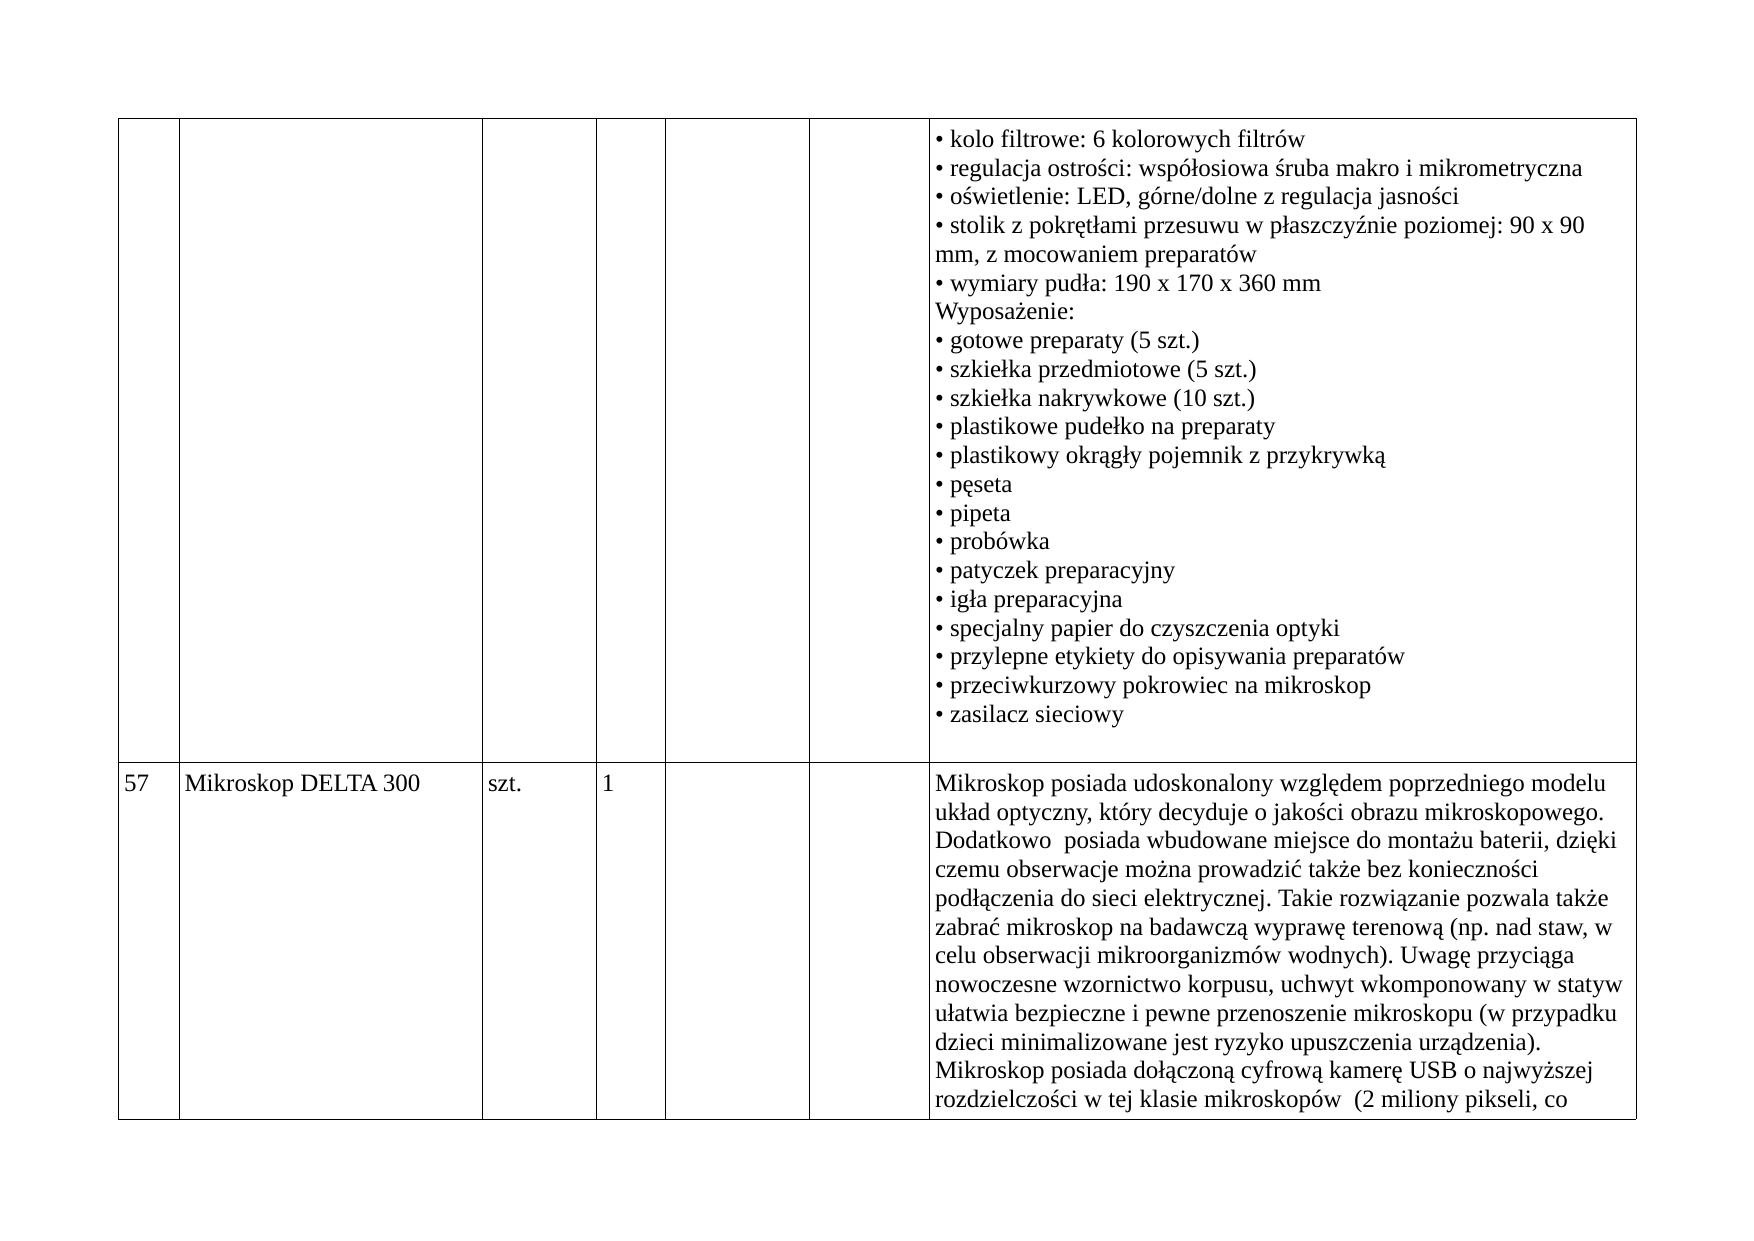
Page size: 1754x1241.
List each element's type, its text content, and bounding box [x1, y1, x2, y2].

table_cell [180, 119, 482, 762]
table_cell [597, 119, 665, 762]
table_cell [810, 763, 929, 1119]
table_cell Mikroskop DELTA 300 [180, 763, 482, 1119]
table_cell Mikroskop posiada udoskonalony względem poprzedniego modelu układ optyczny, który decyduje o jakości obrazu mikroskopowego. Dodatkowo posiada wbudowane miejsce do montażu baterii, dzięki czemu obserwacje można prowadzić także bez konieczności podłączenia do sieci elektrycznej. Takie rozwiązanie pozwala także zabrać mikroskop na badawczą wyprawę terenową (np. nad staw, w celu obserwacji mikroorganizmów wodnych). Uwagę przyciąga nowoczesne wzornictwo korpusu, uchwyt wkomponowany w statyw ułatwia bezpieczne i pewne przenoszenie mikroskopu (w przypadku dzieci minimalizowane jest ryzyko upuszczenia urządzenia). Mikroskop posiada dołączoną cyfrową kamerę USB o najwyższej rozdzielczości w tej klasie mikroskopów (2 miliony pikseli, co [930, 763, 1636, 1119]
table_cell [666, 763, 809, 1119]
table_cell [666, 119, 809, 762]
table_cell [119, 119, 179, 762]
table_cell 57 [119, 763, 179, 1119]
table_cell 1 [597, 763, 665, 1119]
table_cell [483, 119, 596, 762]
table_cell szt. [483, 763, 596, 1119]
table_cell • kolo filtrowe: 6 kolorowych filtrów • regulacja ostrości: współosiowa śruba makro i mikrometryczna • oświetlenie: LED, górne/dolne z regulacja jasności • stolik z pokrętłami przesuwu w płaszczyźnie poziomej: 90 x 90 mm, z mocowaniem preparatów • wymiary pudła: 190 x 170 x 360 mm Wyposażenie: • gotowe preparaty (5 szt.) • szkiełka przedmiotowe (5 szt.) • szkiełka nakrywkowe (10 szt.) • plastikowe pudełko na preparaty • plastikowy okrągły pojemnik z przykrywką • pęseta • pipeta • probówka • patyczek preparacyjny • igła preparacyjna • specjalny papier do czyszczenia optyki • przylepne etykiety do opisywania preparatów • przeciwkurzowy pokrowiec na mikroskop • zasilacz sieciowy [930, 119, 1636, 762]
table_cell [810, 119, 929, 762]
